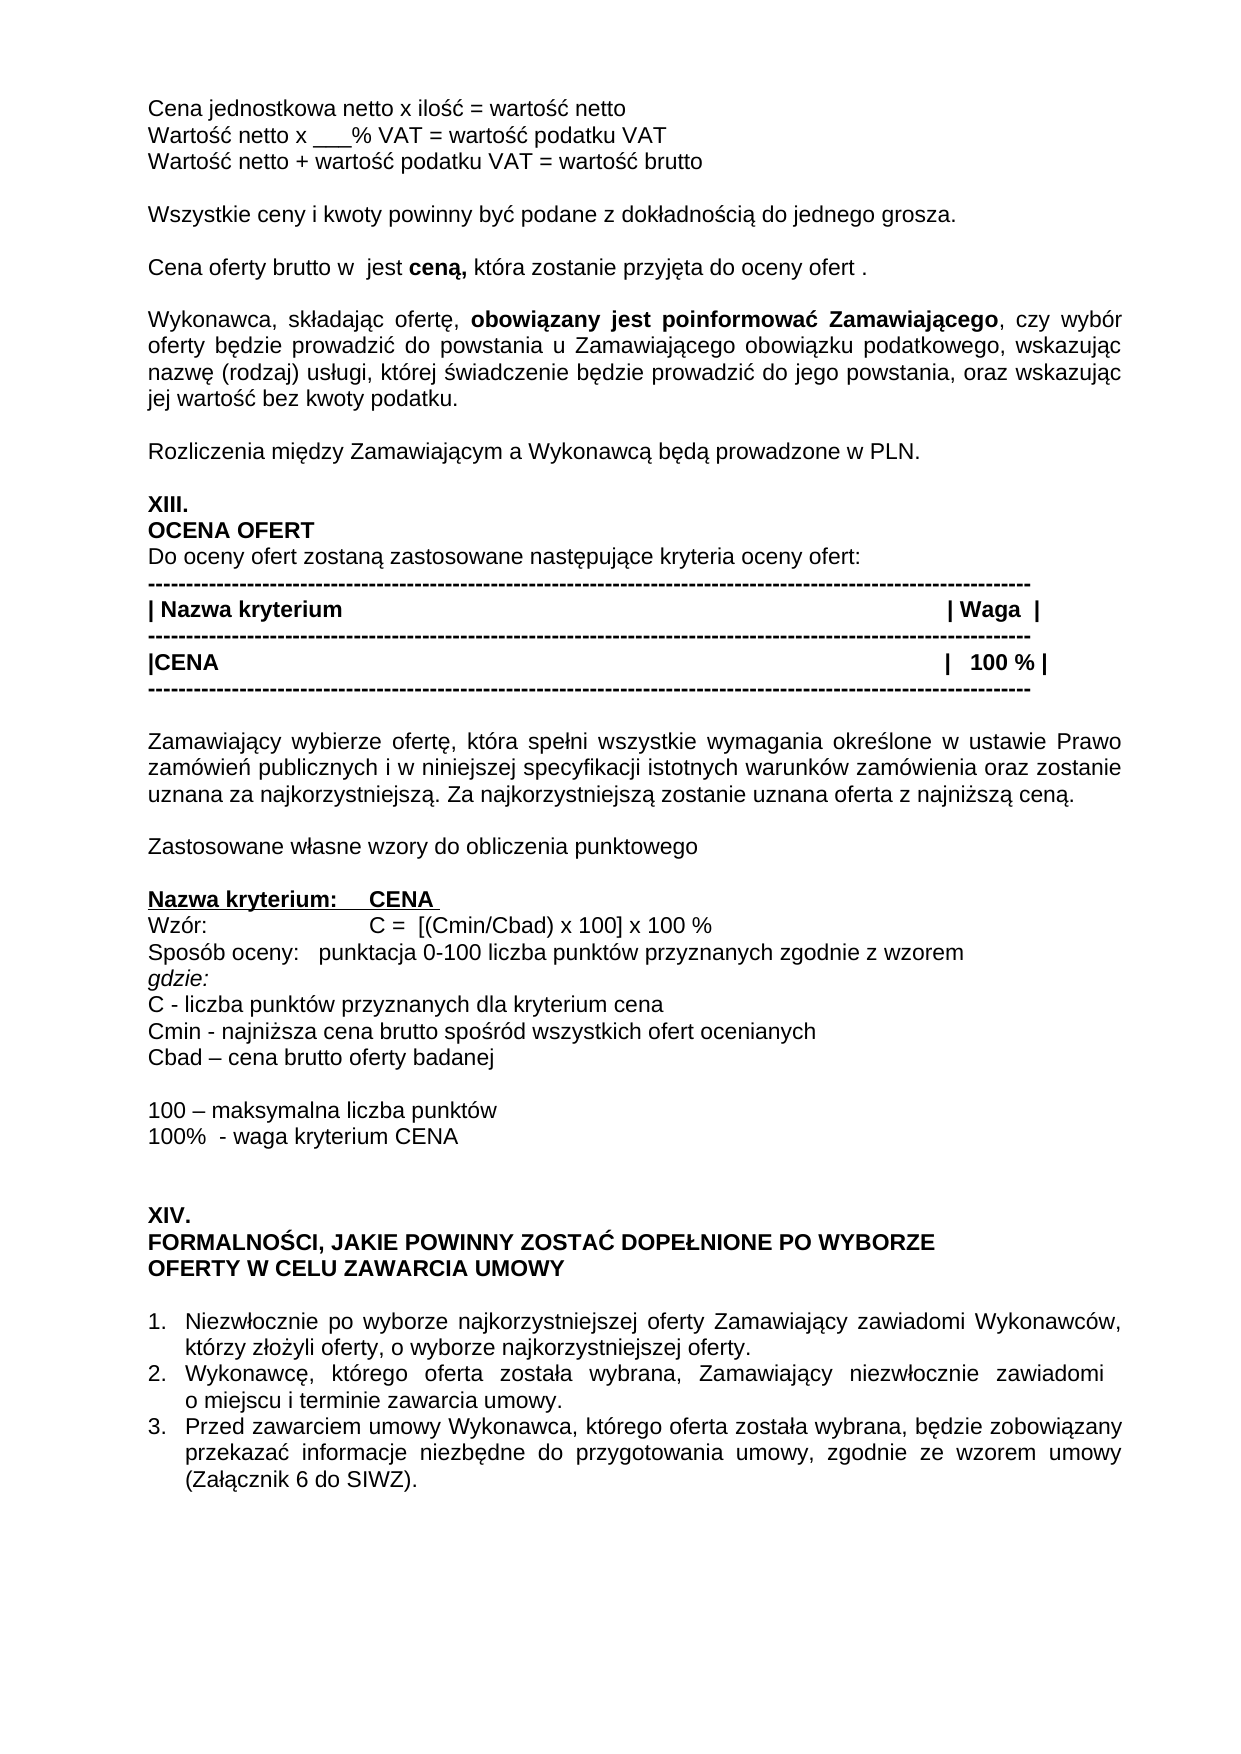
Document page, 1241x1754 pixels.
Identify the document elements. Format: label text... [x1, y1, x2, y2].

text OFERTY W CELU ZAWARCIA UMOWY [148, 1255, 1122, 1281]
text Wartość netto x ___% VAT = wartość podatku VAT [148, 122, 1122, 148]
text |CENA | 100 % | [148, 649, 1122, 675]
text Cena jednostkowa netto x ilość = wartość netto [148, 95, 1122, 122]
text -------------------------------------------------------------------------------------------------------------------- [148, 675, 1122, 701]
text Rozliczenia między Zamawiającym a Wykonawcą będą prowadzone w PLN. [148, 438, 1122, 464]
text XIII. [148, 491, 1122, 517]
text -------------------------------------------------------------------------------------------------------------------- [148, 622, 1122, 649]
text Zastosowane własne wzory do obliczenia punktowego [148, 833, 1122, 859]
text Cena oferty brutto w jest ceną, która zostanie przyjęta do oceny ofert . [148, 253, 1122, 280]
text OCENA OFERT [148, 517, 1122, 543]
text Wszystkie ceny i kwoty powinny być podane z dokładnością do jednego grosza. [148, 201, 1122, 227]
text FORMALNOŚCI, JAKIE POWINNY ZOSTAĆ DOPEŁNIONE PO WYBORZE [148, 1228, 1122, 1255]
text | Nazwa kryterium | Waga | [148, 596, 1122, 622]
text 100 – maksymalna liczba punktów [148, 1097, 1122, 1123]
text XIV. [148, 1202, 1122, 1228]
text 100% - waga kryterium CENA [148, 1123, 1122, 1149]
text Wartość netto + wartość podatku VAT = wartość brutto [148, 148, 1122, 174]
text Wykonawca, składając ofertę, obowiązany jest poinformować Zamawiającego, czy wybór oferty będzie prowadzić do powstania u Zamawiającego obowiązku podatkowego, wskazując nazwę (rodzaj) usługi, której świadczenie będzie prowadzić do jego powstania, oraz wskazując jej wartość bez kwoty podatku. [148, 306, 1122, 412]
list Przed zawarciem umowy Wykonawca, którego oferta została wybrana, będzie zobowiązany przekazać informacje niezbędne do przygotowania umowy, zgodnie ze wzorem umowy (Załącznik 6 do SIWZ). [148, 1413, 1122, 1492]
text Nazwa kryterium: CENA Wzór: C = [(Cmin/Cbad) x 100] x 100 % [148, 886, 1122, 939]
text Do oceny ofert zostaną zastosowane następujące kryteria oceny ofert: [148, 543, 1122, 570]
list Niezwłocznie po wyborze najkorzystniejszej oferty Zamawiający zawiadomi Wykonawców, którzy złożyli oferty, o wyborze najkorzystniejszej oferty. [148, 1308, 1122, 1360]
text Sposób oceny: punktacja 0-100 liczba punktów przyznanych zgodnie z wzorem gdzie: C - liczba punktów przyznanych dla kryterium cena Cmin - najniższa cena brutto spośród wszystkich ofert ocenianych Cbad – cena brutto oferty badanej [148, 939, 1122, 1070]
list Wykonawcę, którego oferta została wybrana, Zamawiający niezwłocznie zawiadomi o miejscu i terminie zawarcia umowy. [148, 1360, 1122, 1413]
text -------------------------------------------------------------------------------------------------------------------- [148, 570, 1122, 596]
text Zamawiający wybierze ofertę, która spełni wszystkie wymagania określone w ustawie Prawo zamówień publicznych i w niniejszej specyfikacji istotnych warunków zamówienia oraz zostanie uznana za najkorzystniejszą. Za najkorzystniejszą zostanie uznana oferta z najniższą ceną. [148, 728, 1122, 807]
